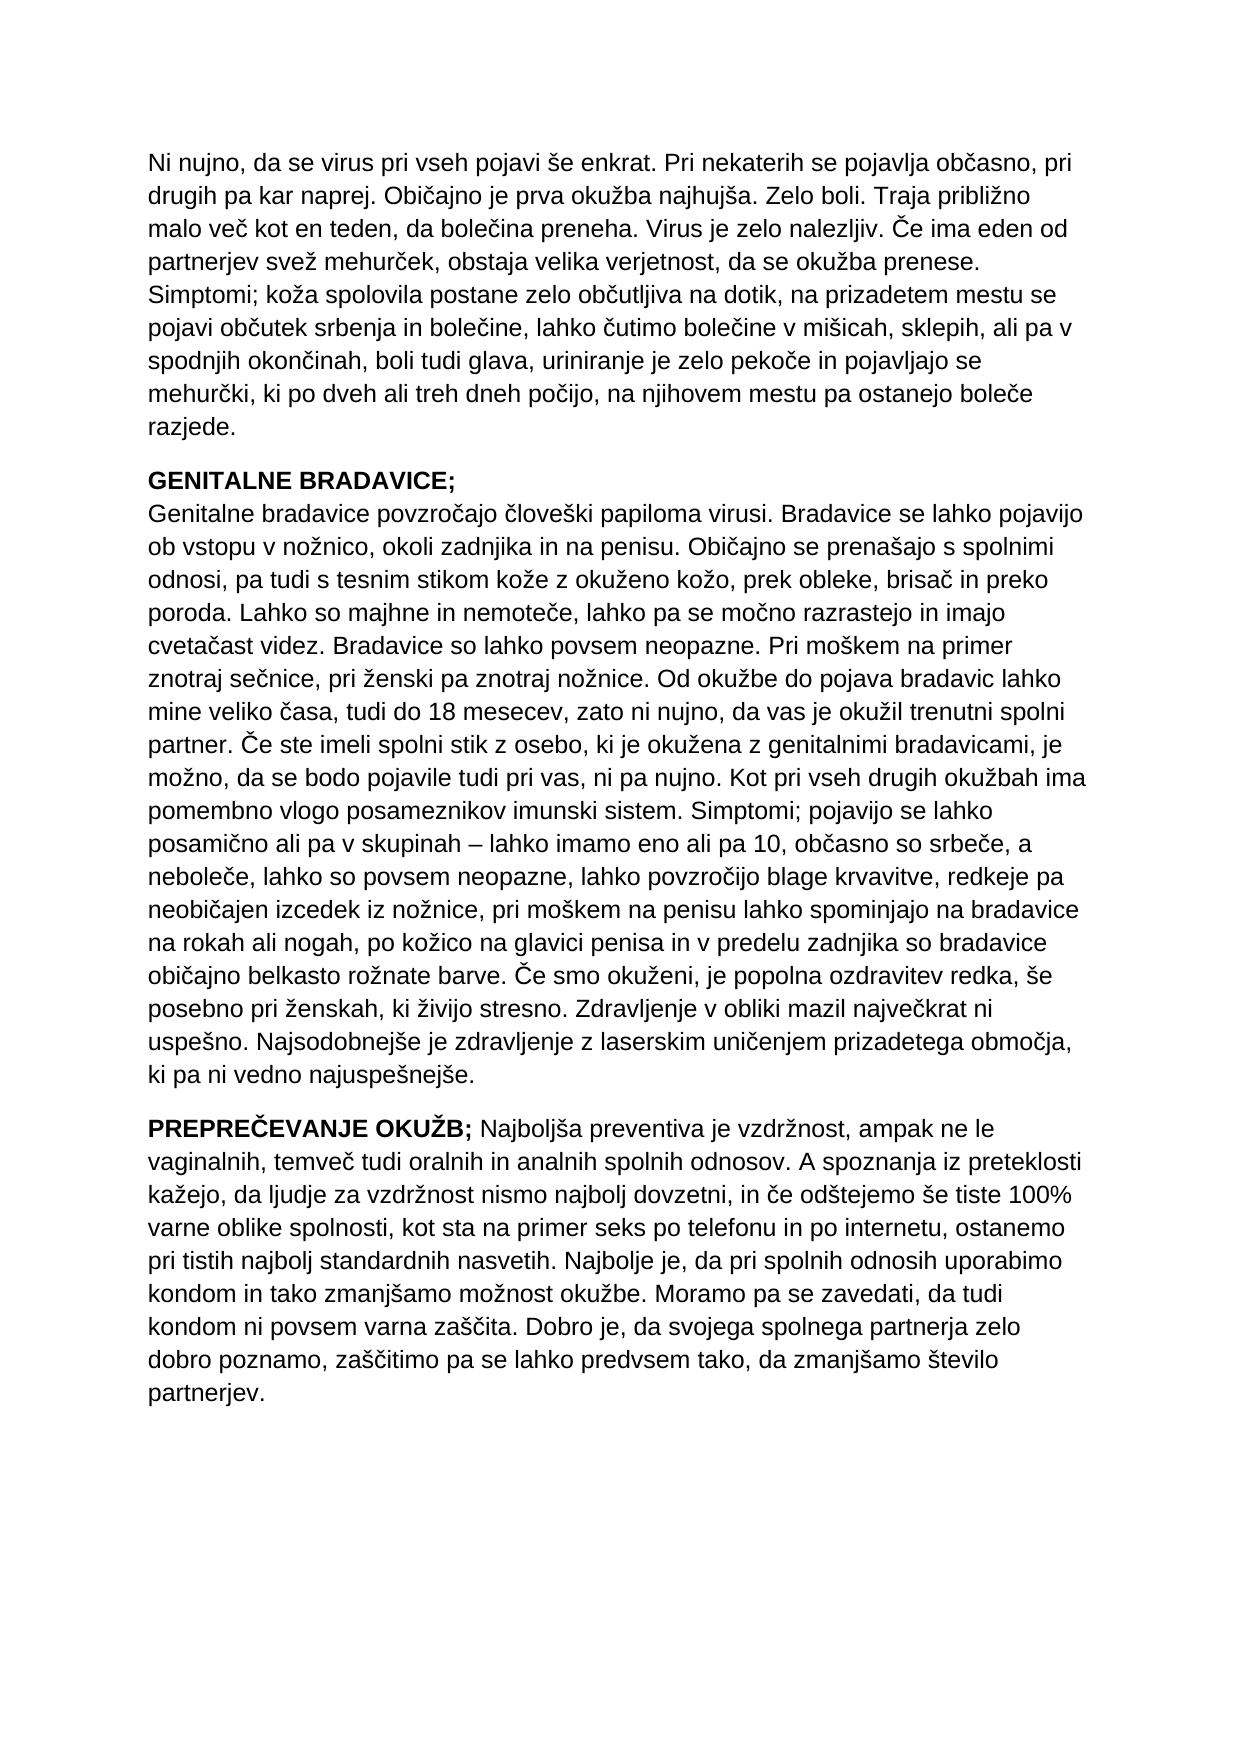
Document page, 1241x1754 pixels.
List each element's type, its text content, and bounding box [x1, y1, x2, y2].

text Ni nujno, da se virus pri vseh pojavi še enkrat. Pri nekaterih se pojavlja občasno, pri drugih pa kar naprej. Običajno je prva okužba najhujša. Zelo boli. Traja približno malo več kot en teden, da bolečina preneha. Virus je zelo nalezljiv. Če ima eden od partnerjev svež mehurček, obstaja velika verjetnost, da se okužba prenese. Simptomi; koža spolovila postane zelo občutljiva na dotik, na prizadetem mestu se pojavi občutek srbenja in bolečine, lahko čutimo bolečine v mišicah, sklepih, ali pa v spodnjih okončinah, boli tudi glava, uriniranje je zelo pekoče in pojavljajo se mehurčki, ki po dveh ali treh dneh počijo, na njihovem mestu pa ostanejo boleče razjede. [148, 148, 1093, 441]
text GENITALNE BRADAVICE; Genitalne bradavice povzročajo človeški papiloma virusi. Bradavice se lahko pojavijo ob vstopu v nožnico, okoli zadnjika in na penisu. Običajno se prenašajo s spolnimi odnosi, pa tudi s tesnim stikom kože z okuženo kožo, prek obleke, brisač in preko poroda. Lahko so majhne in nemoteče, lahko pa se močno razrastejo in imajo cvetačast videz. Bradavice so lahko povsem neopazne. Pri moškem na primer znotraj sečnice, pri ženski pa znotraj nožnice. Od okužbe do pojava bradavic lahko mine veliko časa, tudi do 18 mesecev, zato ni nujno, da vas je okužil trenutni spolni partner. Če ste imeli spolni stik z osebo, ki je okužena z genitalnimi bradavicami, je možno, da se bodo pojavile tudi pri vas, ni pa nujno. Kot pri vseh drugih okužbah ima pomembno vlogo posameznikov imunski sistem. Simptomi; pojavijo se lahko posamično ali pa v skupinah – lahko imamo eno ali pa 10, občasno so srbeče, a neboleče, lahko so povsem neopazne, lahko povzročijo blage krvavitve, redkeje pa neobičajen izcedek iz nožnice, pri moškem na penisu lahko spominjajo na bradavice na rokah ali nogah, po kožico na glavici penisa in v predelu zadnjika so bradavice običajno belkasto rožnate barve. Če smo okuženi, je popolna ozdravitev redka, še posebno pri ženskah, ki živijo stresno. Zdravljenje v obliki mazil največkrat ni uspešno. Najsodobnejše je zdravljenje z laserskim uničenjem prizadetega območja, ki pa ni vedno najuspešnejše. [148, 466, 1093, 1089]
text PREPREČEVANJE OKUŽB; Najboljša preventiva je vzdržnost, ampak ne le vaginalnih, temveč tudi oralnih in analnih spolnih odnosov. A spoznanja iz preteklosti kažejo, da ljudje za vzdržnost nismo najbolj dovzetni, in če odštejemo še tiste 100% varne oblike spolnosti, kot sta na primer seks po telefonu in po internetu, ostanemo pri tistih najbolj standardnih nasvetih. Najbolje je, da pri spolnih odnosih uporabimo kondom in tako zmanjšamo možnost okužbe. Moramo pa se zavedati, da tudi kondom ni povsem varna zaščita. Dobro je, da svojega spolnega partnerja zelo dobro poznamo, zaščitimo pa se lahko predvsem tako, da zmanjšamo število partnerjev. [148, 1114, 1093, 1407]
